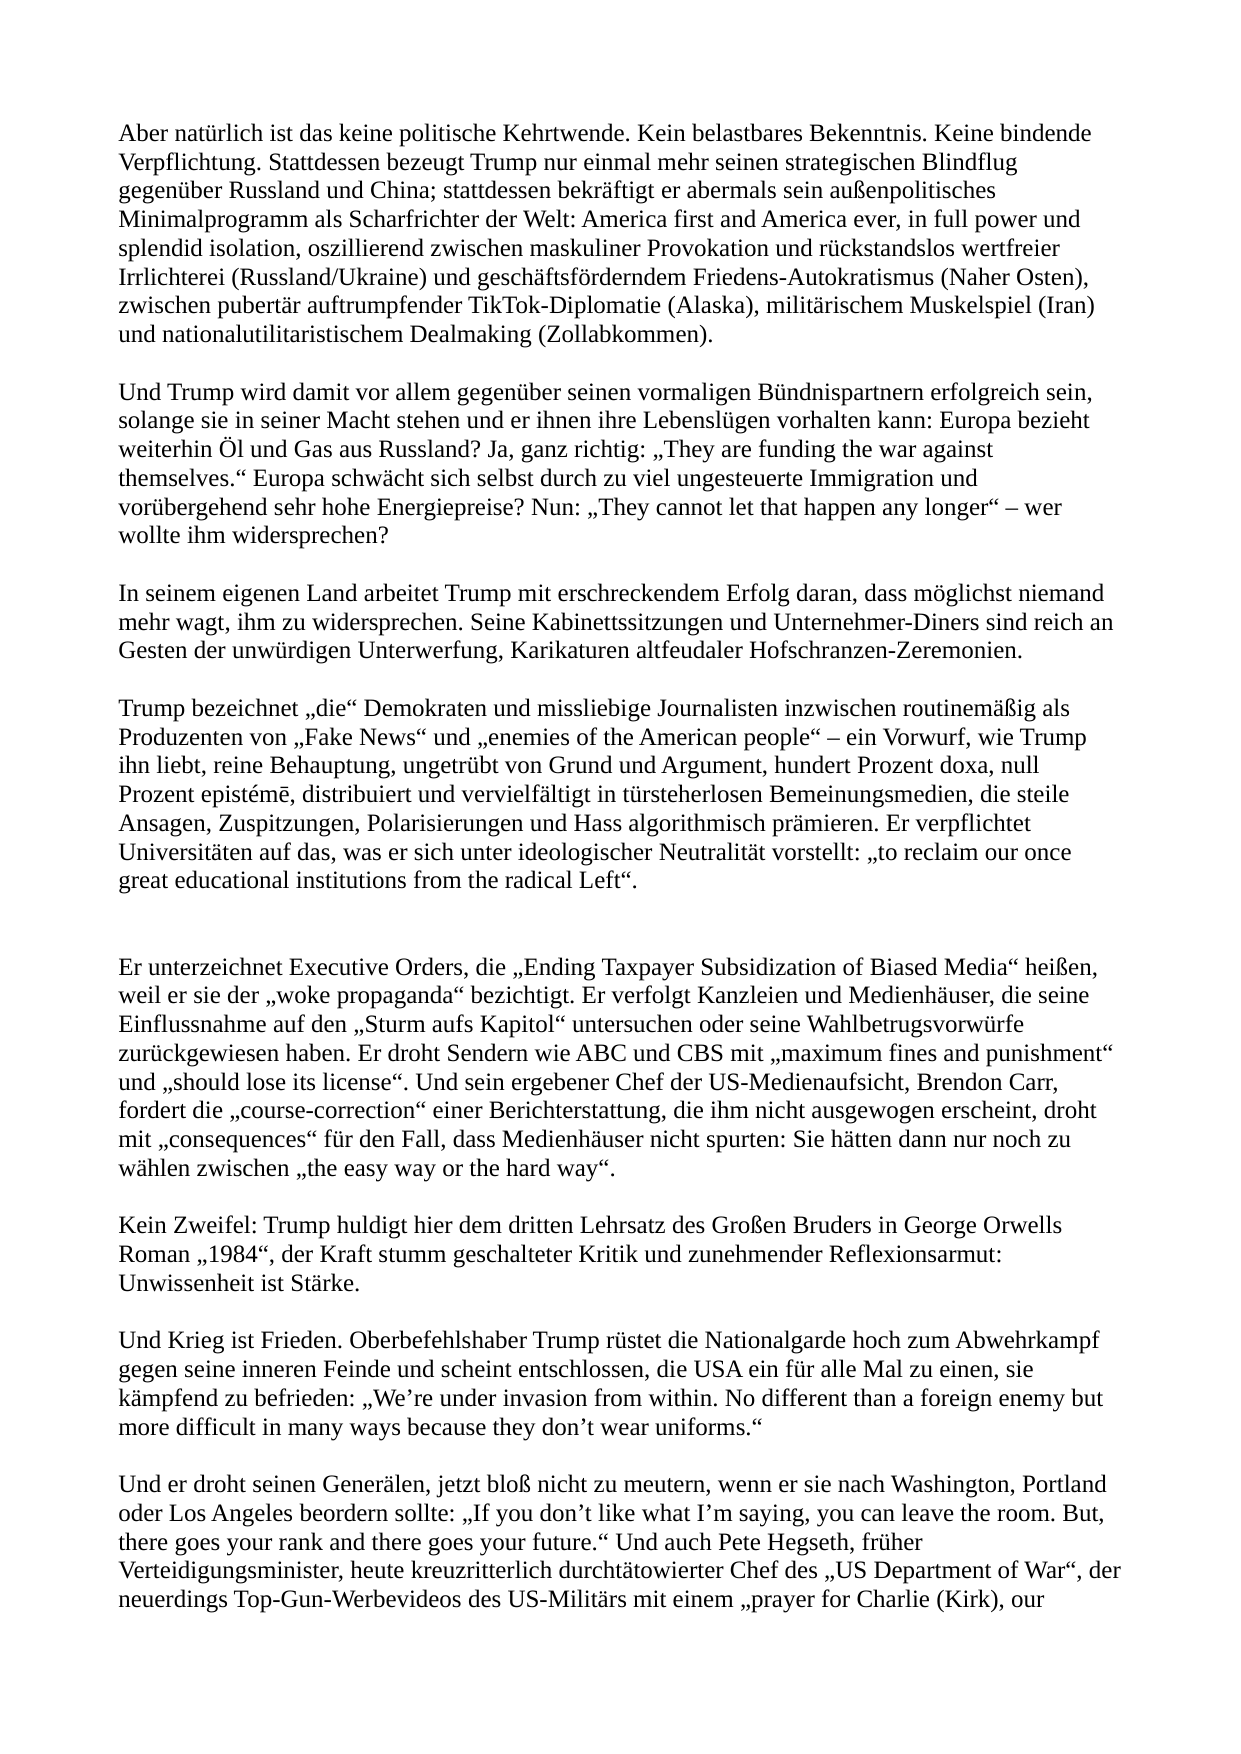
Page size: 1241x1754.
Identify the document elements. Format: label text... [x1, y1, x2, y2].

text Aber natürlich ist das keine politische Kehrtwende. Kein belastbares Bekenntnis. Keine bindende Verpflichtung. Stattdessen bezeugt Trump nur einmal mehr seinen strategischen Blindflug gegenüber Russland und China; stattdessen bekräftigt er abermals sein außenpolitisches Minimalprogramm als Scharfrichter der Welt: America first and America ever, in full power und splendid isolation, oszillierend zwischen maskuliner Provokation und rückstandslos wertfreier Irrlichterei (Russland/Ukraine) und geschäftsförderndem Friedens-Autokratismus (Naher Osten), zwischen pubertär auftrumpfender TikTok-Diplomatie (Alaska), militärischem Muskelspiel (Iran) und nationalutilitaristischem Dealmaking (Zollabkommen). [118, 118, 1122, 348]
text Und er droht seinen Generälen, jetzt bloß nicht zu meutern, wenn er sie nach Washington, Portland oder Los Angeles beordern sollte: „If you don’t like what I’m saying, you can leave the room. But, there goes your rank and there goes your future.“ Und auch Pete Hegseth, früher Verteidigungsminister, heute kreuzritterlich durchtätowierter Chef des „US Department of War“, der neuerdings Top-Gun-Werbevideos des US-Militärs mit einem „prayer for Charlie (Kirk), our [118, 1469, 1122, 1613]
text Trump bezeichnet „die“ Demokraten und missliebige Journalisten inzwischen routinemäßig als Produzenten von „Fake News“ und „enemies of the American people“ – ein Vorwurf, wie Trump ihn liebt, reine Behauptung, ungetrübt von Grund und Argument, hundert Prozent doxa, null Prozent epistémē, distribuiert und vervielfältigt in türsteherlosen Bemeinungsmedien, die steile Ansagen, Zuspitzungen, Polarisierungen und Hass algorithmisch prämieren. Er verpflichtet Universitäten auf das, was er sich unter ideologischer Neutralität vorstellt: „to reclaim our once great educational institutions from the radical Left“. [118, 693, 1122, 894]
text Kein Zweifel: Trump huldigt hier dem dritten Lehrsatz des Großen Bruders in George Orwells Roman „1984“, der Kraft stumm geschalteter Kritik und zunehmender Reflexionsarmut: Unwissenheit ist Stärke. [118, 1211, 1122, 1297]
text Und Trump wird damit vor allem gegenüber seinen vormaligen Bündnispartnern erfolgreich sein, solange sie in seiner Macht stehen und er ihnen ihre Lebenslügen vorhalten kann: Europa bezieht weiterhin Öl und Gas aus Russland? Ja, ganz richtig: „They are funding the war against themselves.“ Europa schwächt sich selbst durch zu viel ungesteuerte Immigration und vorübergehend sehr hohe Energiepreise? Nun: „They cannot let that happen any longer“ – wer wollte ihm widersprechen? [118, 377, 1122, 549]
text Und Krieg ist Frieden. Oberbefehlshaber Trump rüstet die Nationalgarde hoch zum Abwehrkampf gegen seine inneren Feinde und scheint entschlossen, die USA ein für alle Mal zu einen, sie kämpfend zu befrieden: „We’re under invasion from within. No different than a foreign enemy but more difficult in many ways because they don’t wear uniforms.“ [118, 1326, 1122, 1441]
text Er unterzeichnet Executive Orders, die „Ending Taxpayer Subsidization of Biased Media“ heißen, weil er sie der „woke propaganda“ bezichtigt. Er verfolgt Kanzleien und Medienhäuser, die seine Einflussnahme auf den „Sturm aufs Kapitol“ untersuchen oder seine Wahlbetrugsvorwürfe zurückgewiesen haben. Er droht Sendern wie ABC und CBS mit „maximum fines and punishment“ und „should lose its license“. Und sein ergebener Chef der US-Medienaufsicht, Brendon Carr, fordert die „course-correction“ einer Berichterstattung, die ihm nicht ausgewogen erscheint, droht mit „consequences“ für den Fall, dass Medienhäuser nicht spurten: Sie hätten dann nur noch zu wählen zwischen „the easy way or the hard way“. [118, 952, 1122, 1182]
text In seinem eigenen Land arbeitet Trump mit erschreckendem Erfolg daran, dass möglichst niemand mehr wagt, ihm zu widersprechen. Seine Kabinettssitzungen und Unternehmer-Diners sind reich an Gesten der unwürdigen Unterwerfung, Karikaturen altfeudaler Hofschranzen-Zeremonien. [118, 578, 1122, 664]
